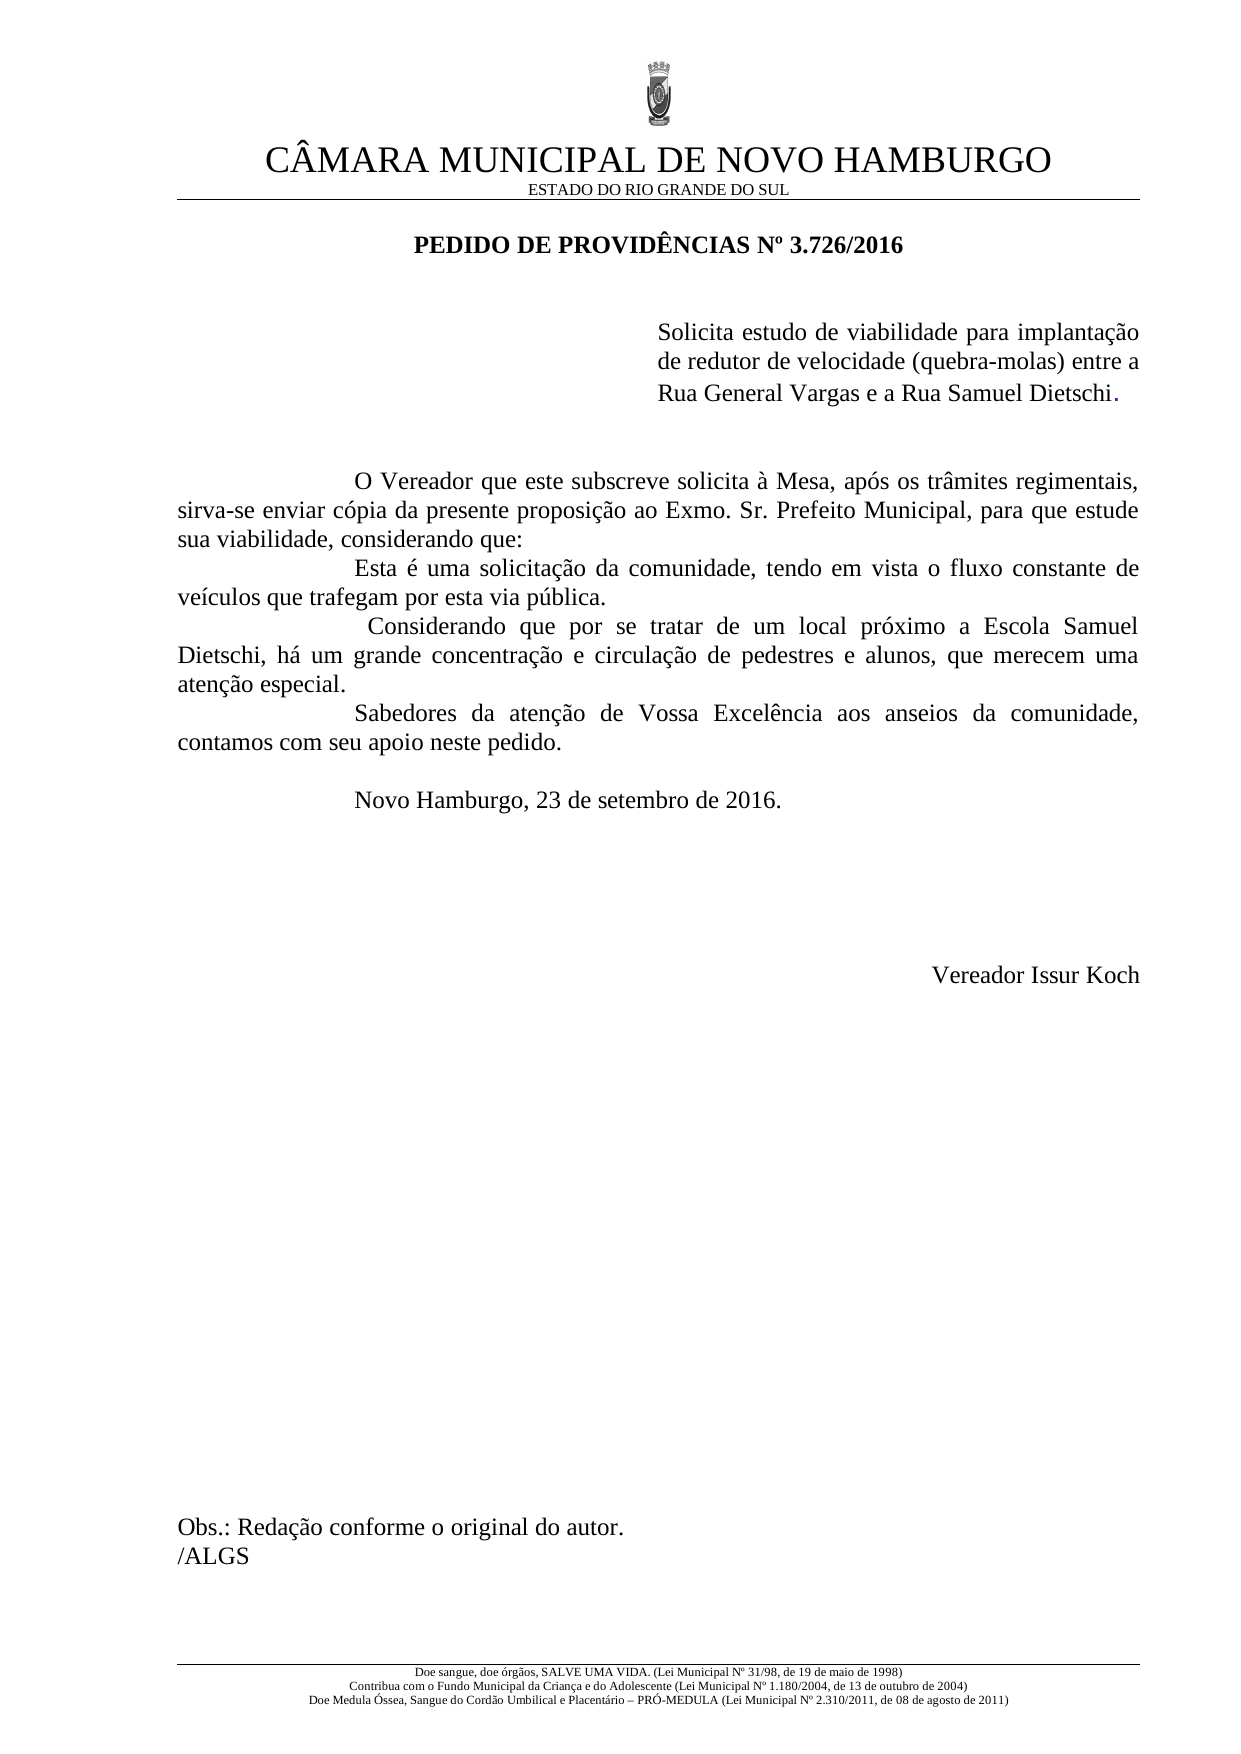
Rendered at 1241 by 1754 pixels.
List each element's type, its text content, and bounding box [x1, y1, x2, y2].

text Considerando que por se tratar de um local próximo a Escola Samuel Dietschi, há um grande concentração e circulação de pedestres e alunos, que merecem uma atenção especial. [177, 611, 1140, 698]
text PEDIDO DE PROVIDÊNCIAS Nº 3.726/2016 [177, 230, 1140, 259]
text Obs.: Redação conforme o original do autor. [177, 1512, 1140, 1541]
text O Vereador que este subscreve solicita à Mesa, após os trâmites regimentais, sirva-se enviar cópia da presente proposição ao Exmo. Sr. Prefeito Municipal, para que estude sua viabilidade, considerando que: [177, 466, 1140, 553]
text /ALGS [177, 1541, 1140, 1570]
text Solicita estudo de viabilidade para implantação de redutor de velocidade (quebra-molas) entre a Rua General Vargas e a Rua Samuel Dietschi. [657, 317, 1140, 408]
text Esta é uma solicitação da comunidade, tendo em vista o fluxo constante de veículos que trafegam por esta via pública. [177, 553, 1140, 611]
text Sabedores da atenção de Vossa Excelência aos anseios da comunidade, contamos com seu apoio neste pedido. [177, 698, 1140, 756]
text Vereador Issur Koch [177, 960, 1140, 989]
text Novo Hamburgo, 23 de setembro de 2016. [177, 785, 1140, 814]
